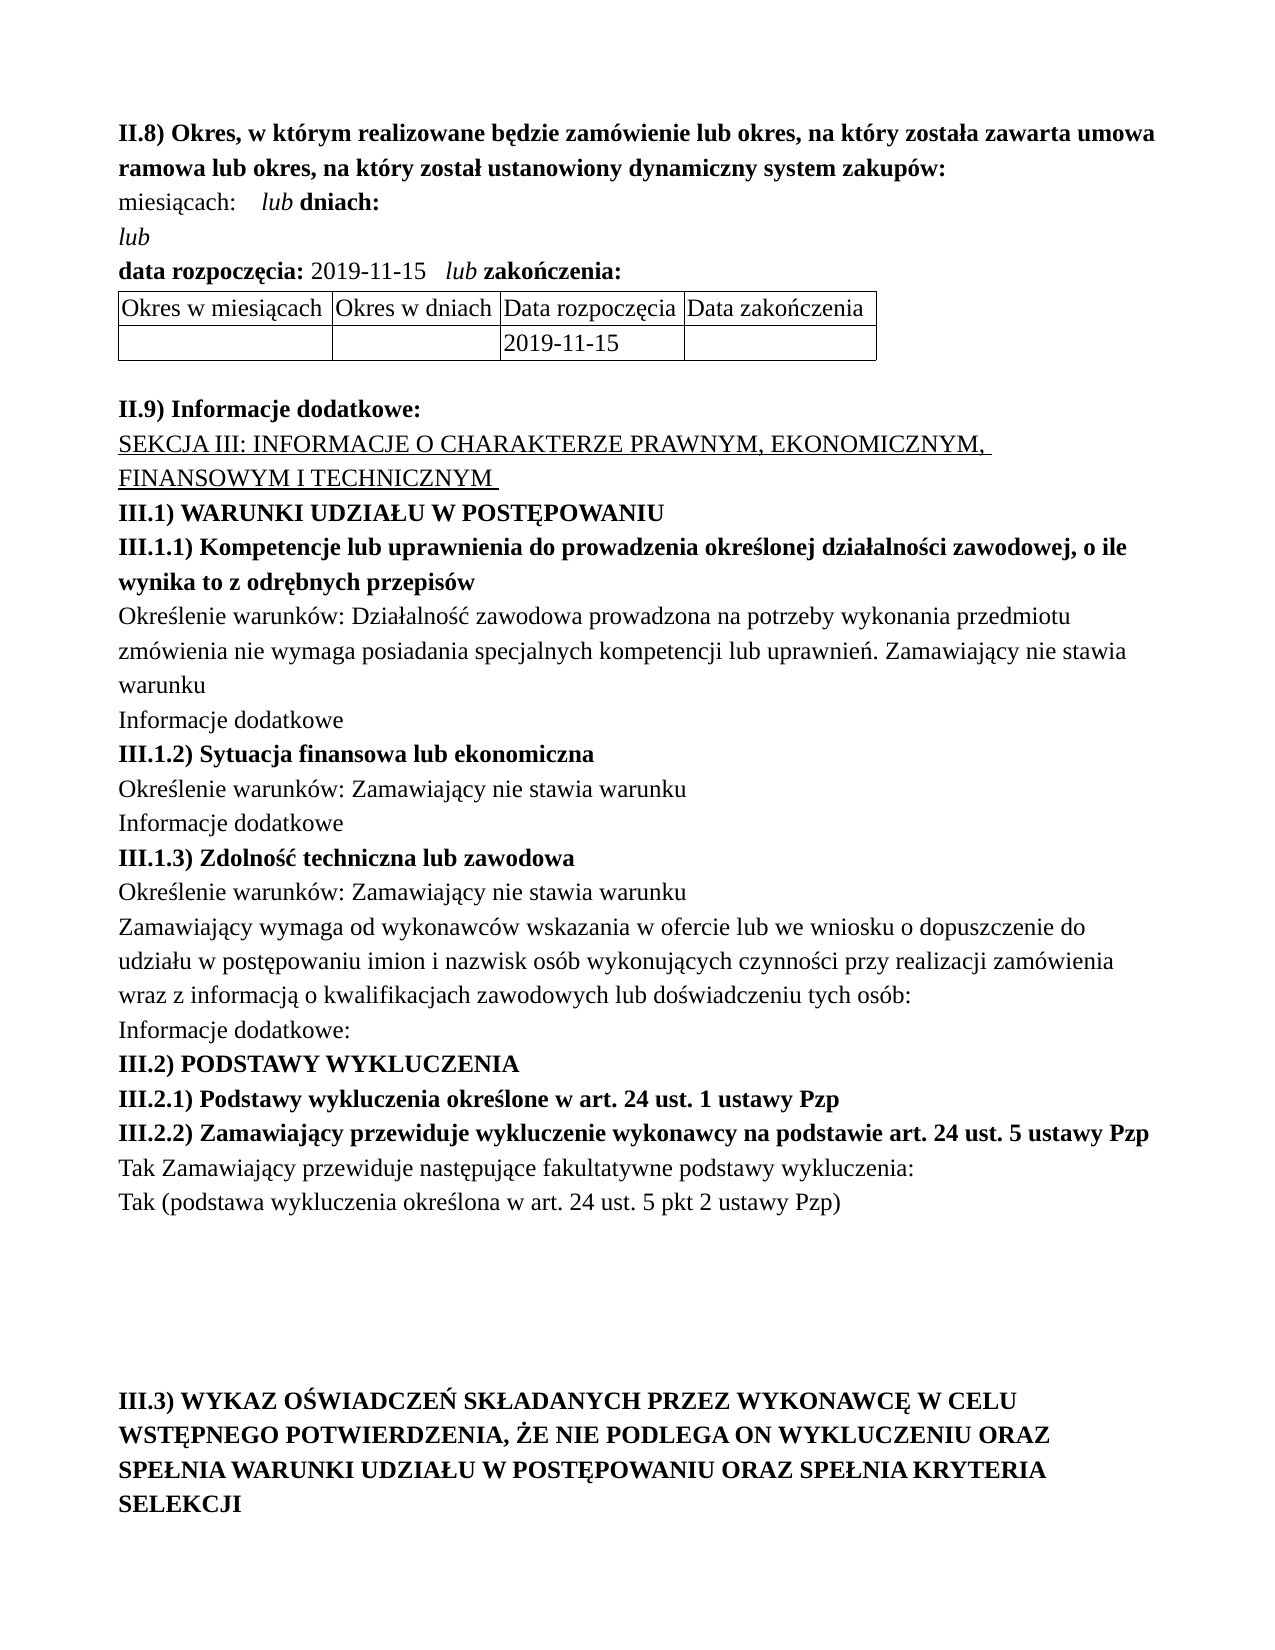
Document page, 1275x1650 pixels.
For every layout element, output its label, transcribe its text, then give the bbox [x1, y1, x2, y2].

text SEKCJA III: INFORMACJE O CHARAKTERZE PRAWNYM, EKONOMICZNYM, FINANSOWYM I TECHNICZNYM [118, 429, 1157, 492]
table_cell [685, 326, 876, 360]
text III.3) WYKAZ OŚWIADCZEŃ SKŁADANYCH PRZEZ WYKONAWCĘ W CELU WSTĘPNEGO POTWIERDZENIA, ŻE NIE PODLEGA ON WYKLUCZENIU ORAZ SPEŁNIA WARUNKI UDZIAŁU W POSTĘPOWANIU ORAZ SPEŁNIA KRYTERIA SELEKCJI [118, 1386, 1157, 1518]
text II.9) Informacje dodatkowe: [118, 360, 1157, 423]
text III.2.1) Podstawy wykluczenia określone w art. 24 ust. 1 ustawy Pzp III.2.2) Zamawiający przewiduje wykluczenie wykonawcy na podstawie art. 24 ust. 5 ustawy Pzp Tak Zamawiający przewiduje następujące fakultatywne podstawy wykluczenia: Tak (podstawa wykluczenia określona w art. 24 ust. 5 pkt 2 ustawy Pzp) [118, 1084, 1157, 1366]
table_cell [333, 326, 500, 360]
table_cell 2019-11-15 [501, 326, 684, 360]
text III.1) WARUNKI UDZIAŁU W POSTĘPOWANIU [118, 498, 1157, 527]
table_header Data zakończenia [685, 292, 876, 325]
table_header Data rozpoczęcia [501, 292, 684, 325]
text III.1.1) Kompetencje lub uprawnienia do prowadzenia określonej działalności zawodowej, o ile wynika to z odrębnych przepisów Określenie warunków: Działalność zawodowa prowadzona na potrzeby wykonania przedmiotu zmówienia nie wymaga posiadania specjalnych kompetencji lub uprawnień. Zamawiający nie stawia warunku Informacje dodatkowe III.1.2) Sytuacja finansowa lub ekonomiczna Określenie warunków: Zamawiający nie stawia warunku Informacje dodatkowe III.1.3) Zdolność techniczna lub zawodowa Określenie warunków: Zamawiający nie stawia warunku Zamawiający wymaga od wykonawców wskazania w ofercie lub we wniosku o dopuszczenie do udziału w postępowaniu imion i nazwisk osób wykonujących czynności przy realizacji zamówienia wraz z informacją o kwalifikacjach zawodowych lub doświadczeniu tych osób: Informacje dodatkowe: [118, 532, 1157, 1044]
text II.8) Okres, w którym realizowane będzie zamówienie lub okres, na który została zawarta umowa ramowa lub okres, na który został ustanowiony dynamiczny system zakupów: miesiącach: lub dniach: lub data rozpoczęcia: 2019-11-15 lub zakończenia: [118, 118, 1157, 285]
table_cell [119, 326, 332, 360]
text III.2) PODSTAWY WYKLUCZENIA [118, 1049, 1157, 1078]
table_header Okres w miesiącach [119, 292, 332, 325]
table_header Okres w dniach [333, 292, 500, 325]
